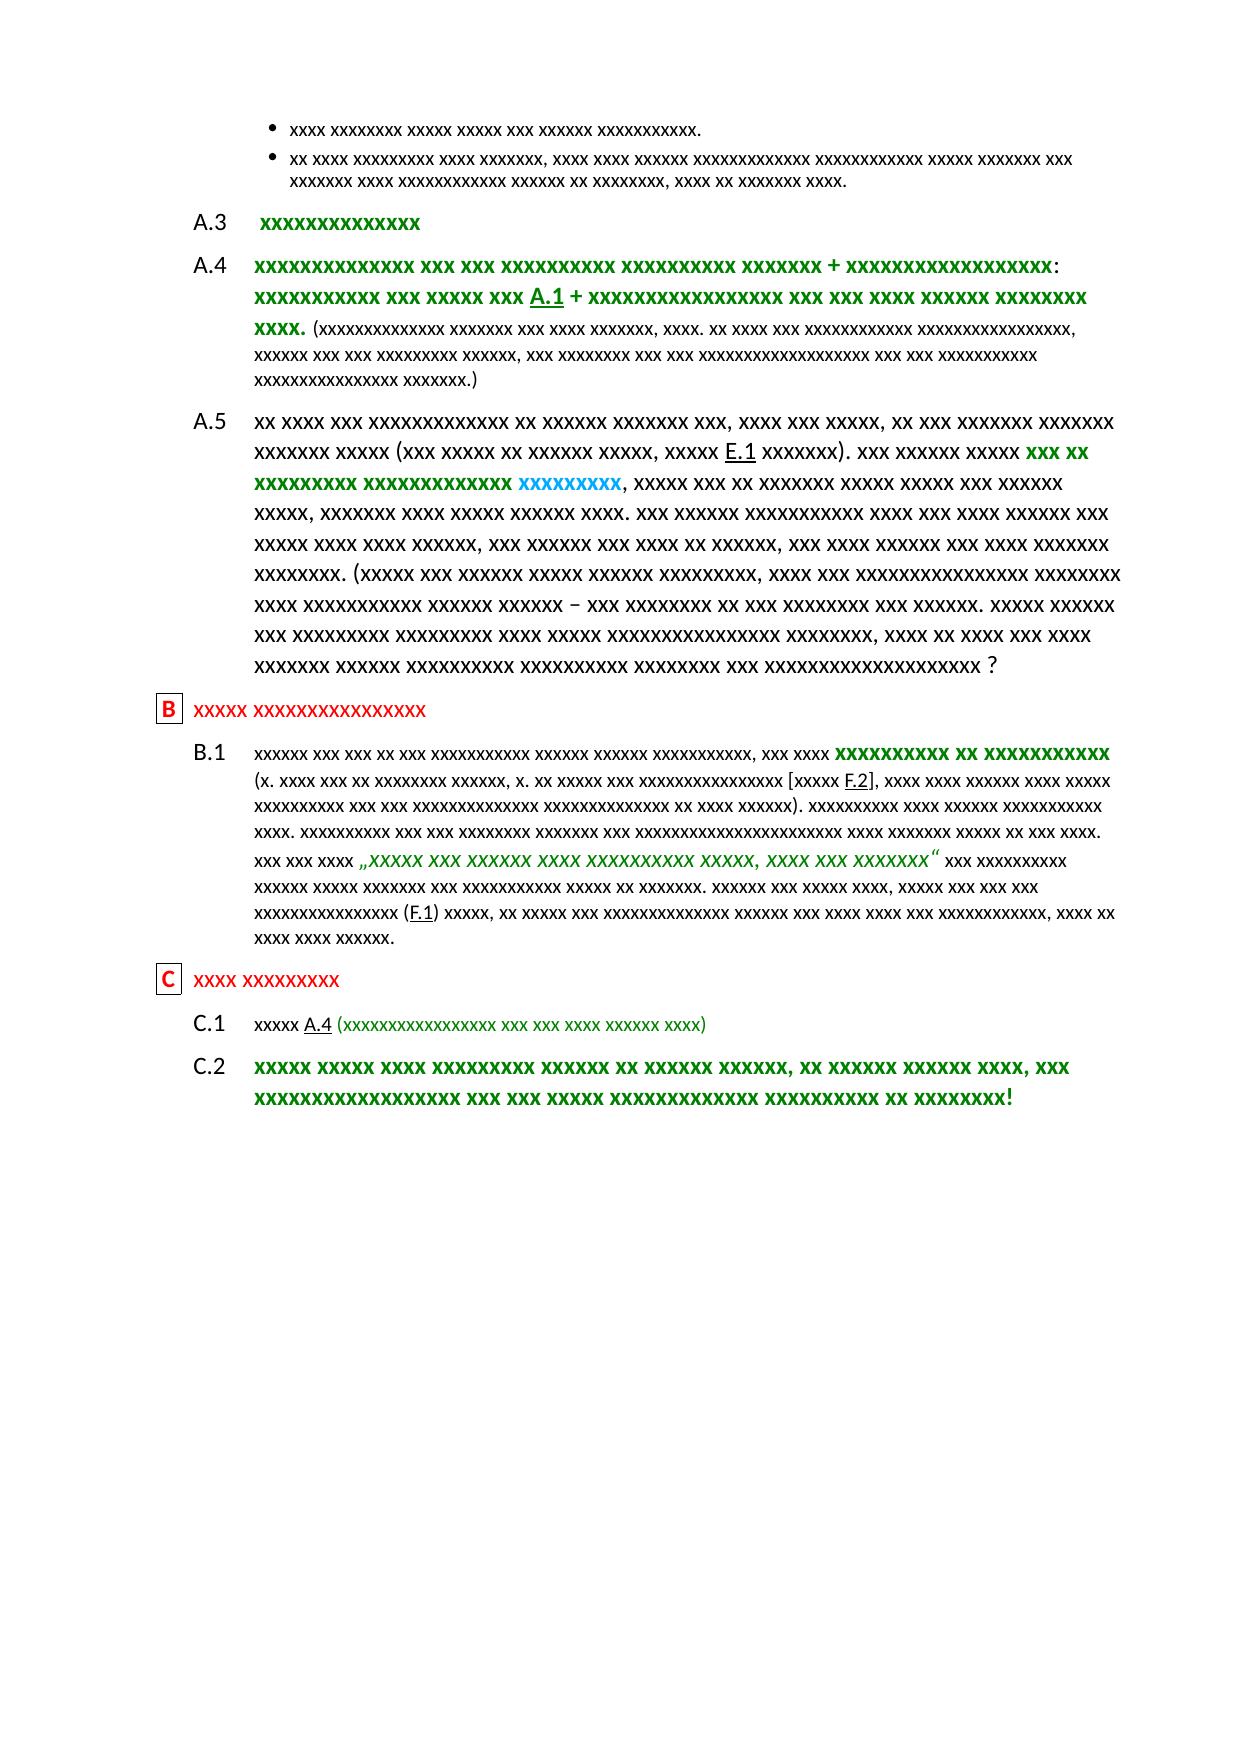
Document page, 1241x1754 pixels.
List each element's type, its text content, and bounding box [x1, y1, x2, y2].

subtitle xxxxx xxxxxxxxxxxxxxxx [183, 693, 1122, 723]
subtitle xxxxx xxxxx xxxx xxxxxxxxx xxxxxx xx xxxxxx xxxxxx, xx xxxxxx xxxxxx xxxx, xxx xxxxxxxxxxxxxxxxxx xxx xxx xxxxx xxxxxxxxxxxxx xxxxxxxxxx xx xxxxxxxx! [193, 1050, 1122, 1111]
subtitle xxxxx xxxxxxxxxxxxxxxx [157, 694, 182, 723]
subtitle xxxx xxxxxxxx xxxxx xxxxx xxx xxxxxx xxxxxxxxxxx. [268, 118, 1122, 141]
subtitle xx xxxx xxx xxxxxxxxxxxxx xx xxxxxx xxxxxxx xxx, xxxx xxx xxxxx, xx xxx xxxxxxx xxxxxxx xxxxxxx xxxxx (xxx xxxxx xx xxxxxx xxxxx, xxxxx E.1 xxxxxxx). xxx xxxxxx xxxxx xxx xx xxxxxxxxx xxxxxxxxxxxxx xxxxxxxxx, xxxxx xxx xx xxxxxxx xxxxx xxxxx xxx xxxxxx xxxxx, xxxxxxx xxxx xxxxx xxxxxx xxxx. xxx xxxxxx xxxxxxxxxxx xxxx xxx xxxx xxxxxx xxx xxxxx xxxx xxxx xxxxxx, xxx xxxxxx xxx xxxx xx xxxxxx, xxx xxxx xxxxxx xxx xxxx xxxxxxx xxxxxxxx. (xxxxx xxx xxxxxx xxxxx xxxxxx xxxxxxxxx, xxxx xxx xxxxxxxxxxxxxxxx xxxxxxxx xxxx xxxxxxxxxxx xxxxxx xxxxxx – xxx xxxxxxxx xx xxx xxxxxxxx xxx xxxxxx. xxxxx xxxxxx xxx xxxxxxxxx xxxxxxxxx xxxx xxxxx xxxxxxxxxxxxxxxx xxxxxxxx, xxxx xx xxxx xxx xxxx xxxxxxx xxxxxx xxxxxxxxxx xxxxxxxxxx xxxxxxxx xxx xxxxxxxxxxxxxxxxxxxx ? [193, 405, 1122, 680]
subtitle xxxxx A.4 (xxxxxxxxxxxxxxxxx xxx xxx xxxx xxxxxx xxxx) [193, 1007, 1122, 1037]
subtitle xxxxxxxxxxxxxx xxx xxx xxxxxxxxxx xxxxxxxxxx xxxxxxx + xxxxxxxxxxxxxxxxxx: xxxxxxxxxxx xxx xxxxx xxx A.1 + xxxxxxxxxxxxxxxxx xxx xxx xxxx xxxxxx xxxxxxxx xxxx. (xxxxxxxxxxxxxx xxxxxxx xxx xxxx xxxxxxx, xxxx. xx xxxx xxx xxxxxxxxxxxx xxxxxxxxxxxxxxxxx, xxxxxx xxx xxx xxxxxxxxx xxxxxx, xxx xxxxxxxx xxx xxx xxxxxxxxxxxxxxxxxxx xxx xxx xxxxxxxxxxx xxxxxxxxxxxxxxxx xxxxxxx.) [193, 249, 1122, 392]
subtitle xxxxxxxxxxxxxx [193, 206, 1122, 237]
subtitle xxxxxx xxx xxx xx xxx xxxxxxxxxxx xxxxxx xxxxxx xxxxxxxxxxx, xxx xxxx xxxxxxxxxx xx xxxxxxxxxxx (x. xxxx xxx xx xxxxxxxx xxxxxx, x. xx xxxxx xxx xxxxxxxxxxxxxxxx [xxxxx F.2], xxxx xxxx xxxxxx xxxx xxxxx xxxxxxxxxx xxx xxx xxxxxxxxxxxxxx xxxxxxxxxxxxxx xx xxxx xxxxxx). xxxxxxxxxx xxxx xxxxxx xxxxxxxxxxx xxxx. xxxxxxxxxx xxx xxx xxxxxxxx xxxxxxx xxx xxxxxxxxxxxxxxxxxxxxxxx xxxx xxxxxxx xxxxx xx xxx xxxx. xxx xxx xxxx „xxxxx xxx xxxxxx xxxx xxxxxxxxxx xxxxx, xxxx xxx xxxxxxx“ xxx xxxxxxxxxx xxxxxx xxxxx xxxxxxx xxx xxxxxxxxxxx xxxxx xx xxxxxxx. xxxxxx xxx xxxxx xxxx, xxxxx xxx xxx xxx xxxxxxxxxxxxxxxx (F.1) xxxxx, xx xxxxx xxx xxxxxxxxxxxxxx xxxxxx xxx xxxx xxxx xxx xxxxxxxxxxxx, xxxx xx xxxx xxxx xxxxxx. [193, 736, 1122, 950]
subtitle xxxx xxxxxxxxx [182, 963, 1122, 994]
subtitle xxxx xxxxxxxxx [157, 964, 181, 994]
subtitle xx xxxx xxxxxxxxx xxxx xxxxxxx, xxxx xxxx xxxxxx xxxxxxxxxxxxx xxxxxxxxxxxx xxxxx xxxxxxx xxx xxxxxxx xxxx xxxxxxxxxxxx xxxxxx xx xxxxxxxx, xxxx xx xxxxxxx xxxx. [268, 147, 1122, 193]
